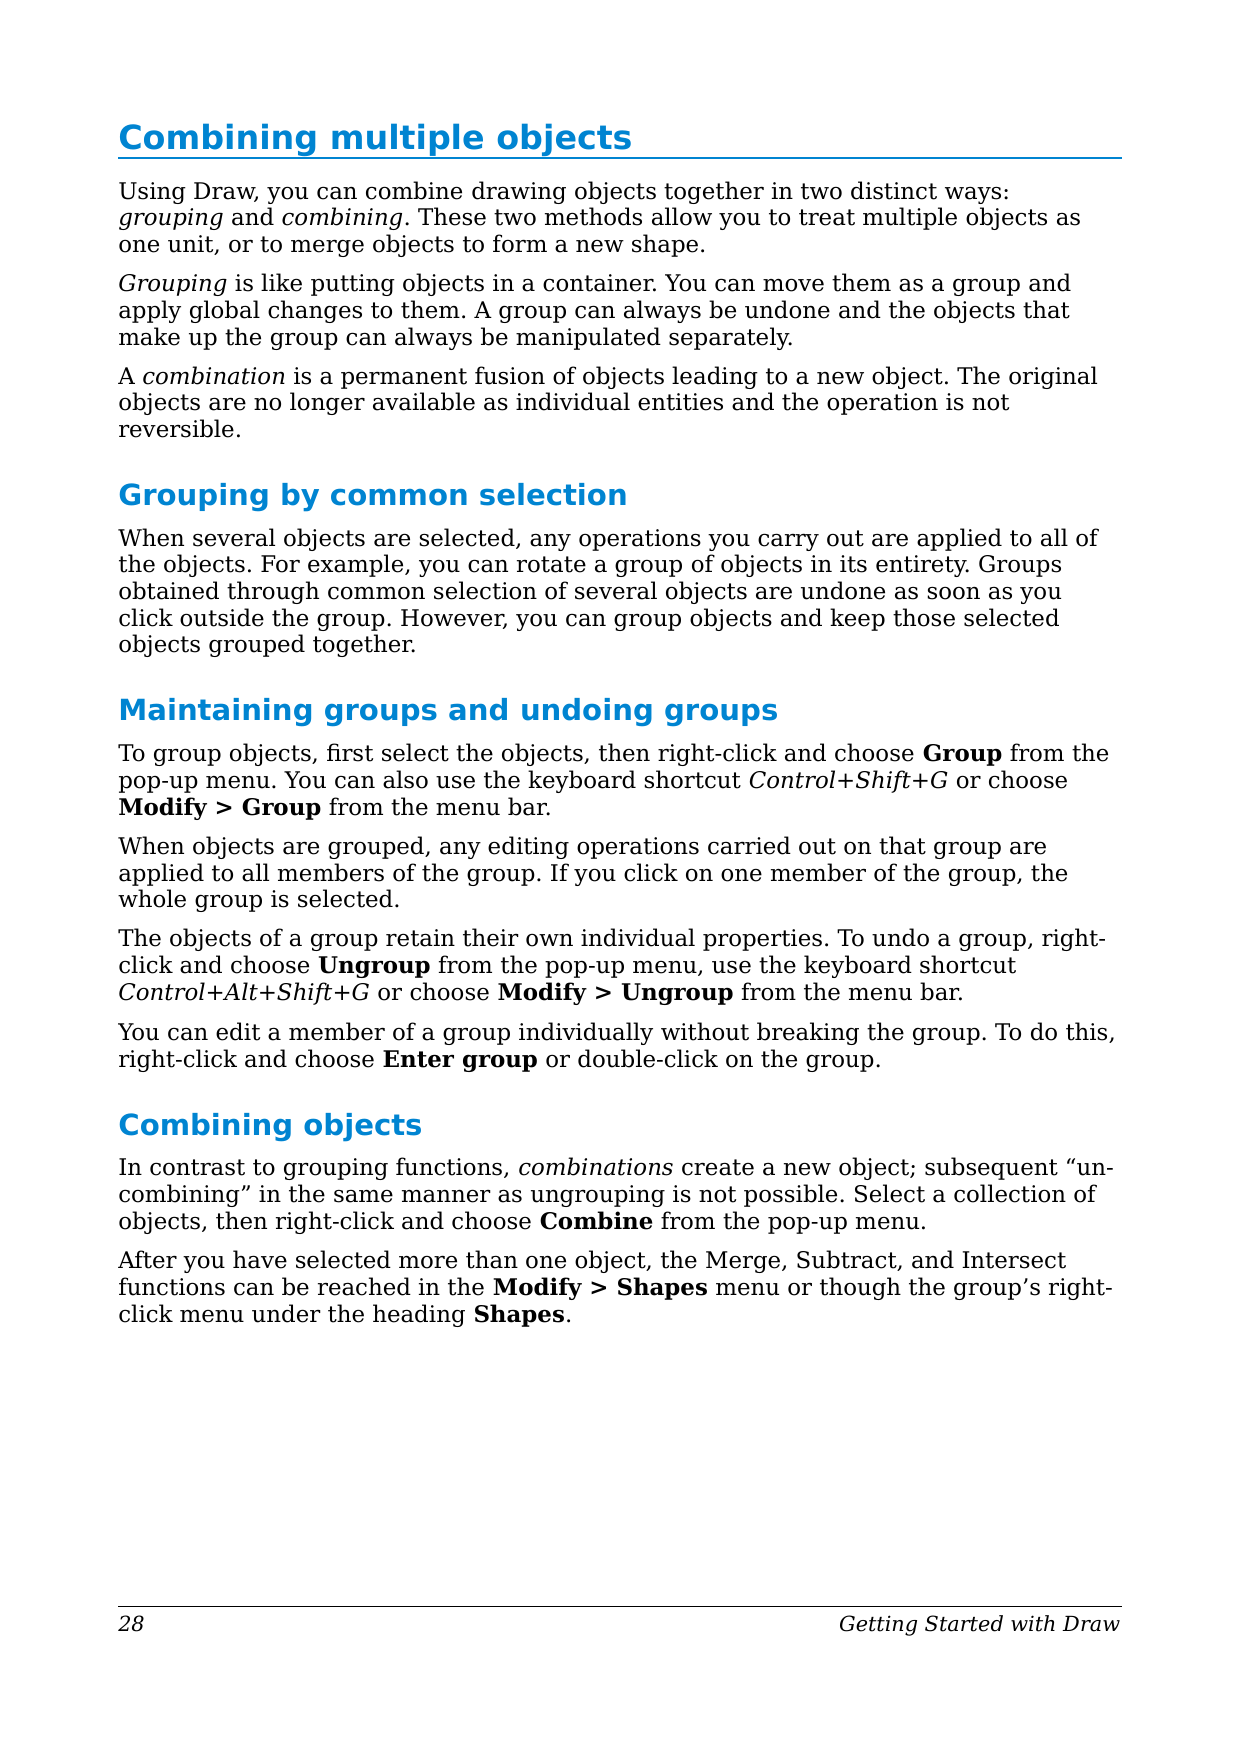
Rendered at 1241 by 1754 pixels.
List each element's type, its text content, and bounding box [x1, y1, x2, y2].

text A combination is a permanent fusion of objects leading to a new object. The original objects are no longer available as individual entities and the operation is not reversible. [118, 363, 1122, 443]
text After you have selected more than one object, the Merge, Subtract, and Intersect functions can be reached in the Modify > Shapes menu or though the group’s right-click menu under the heading Shapes. [118, 1247, 1122, 1328]
text In contrast to grouping functions, combinations create a new object; subsequent “un-combining” in the same manner as ungrouping is not possible. Select a collection of objects, then right-click and choose Combine from the pop-up menu. [118, 1154, 1122, 1234]
subtitle Maintaining groups and undoing groups [118, 694, 1122, 728]
text When objects are grouped, any editing operations carried out on that group are applied to all members of the group. If you click on one member of the group, the whole group is selected. [118, 833, 1122, 913]
subtitle Combining objects [118, 1108, 1122, 1142]
text You can edit a member of a group individually without breaking the group. To do this, right-click and choose Enter group or double-click on the group. [118, 1019, 1122, 1072]
text To group objects, first select the objects, then right-click and choose Group from the pop-up menu. You can also use the keyboard shortcut Control+Shift+G or choose Modify > Group from the menu bar. [118, 740, 1122, 821]
text When several objects are selected, any operations you carry out are applied to all of the objects. For example, you can rotate a group of objects in its entirety. Groups obtained through common selection of several objects are undone as soon as you click outside the group. However, you can group objects and keep those selected objects grouped together. [118, 525, 1122, 658]
text Using Draw, you can combine drawing objects together in two distinct ways: grouping and combining. These two methods allow you to treat multiple objects as one unit, or to merge objects to form a new shape. [118, 178, 1122, 258]
subtitle Grouping by common selection [118, 478, 1122, 512]
subtitle Combining multiple objects [118, 118, 1122, 157]
text The objects of a group retain their own individual properties. To undo a group, right-click and choose Ungroup from the pop-up menu, use the keyboard shortcut Control+Alt+Shift+G or choose Modify > Ungroup from the menu bar. [118, 926, 1122, 1006]
text Grouping is like putting objects in a container. You can move them as a group and apply global changes to them. A group can always be undone and the objects that make up the group can always be manipulated separately. [118, 270, 1122, 350]
